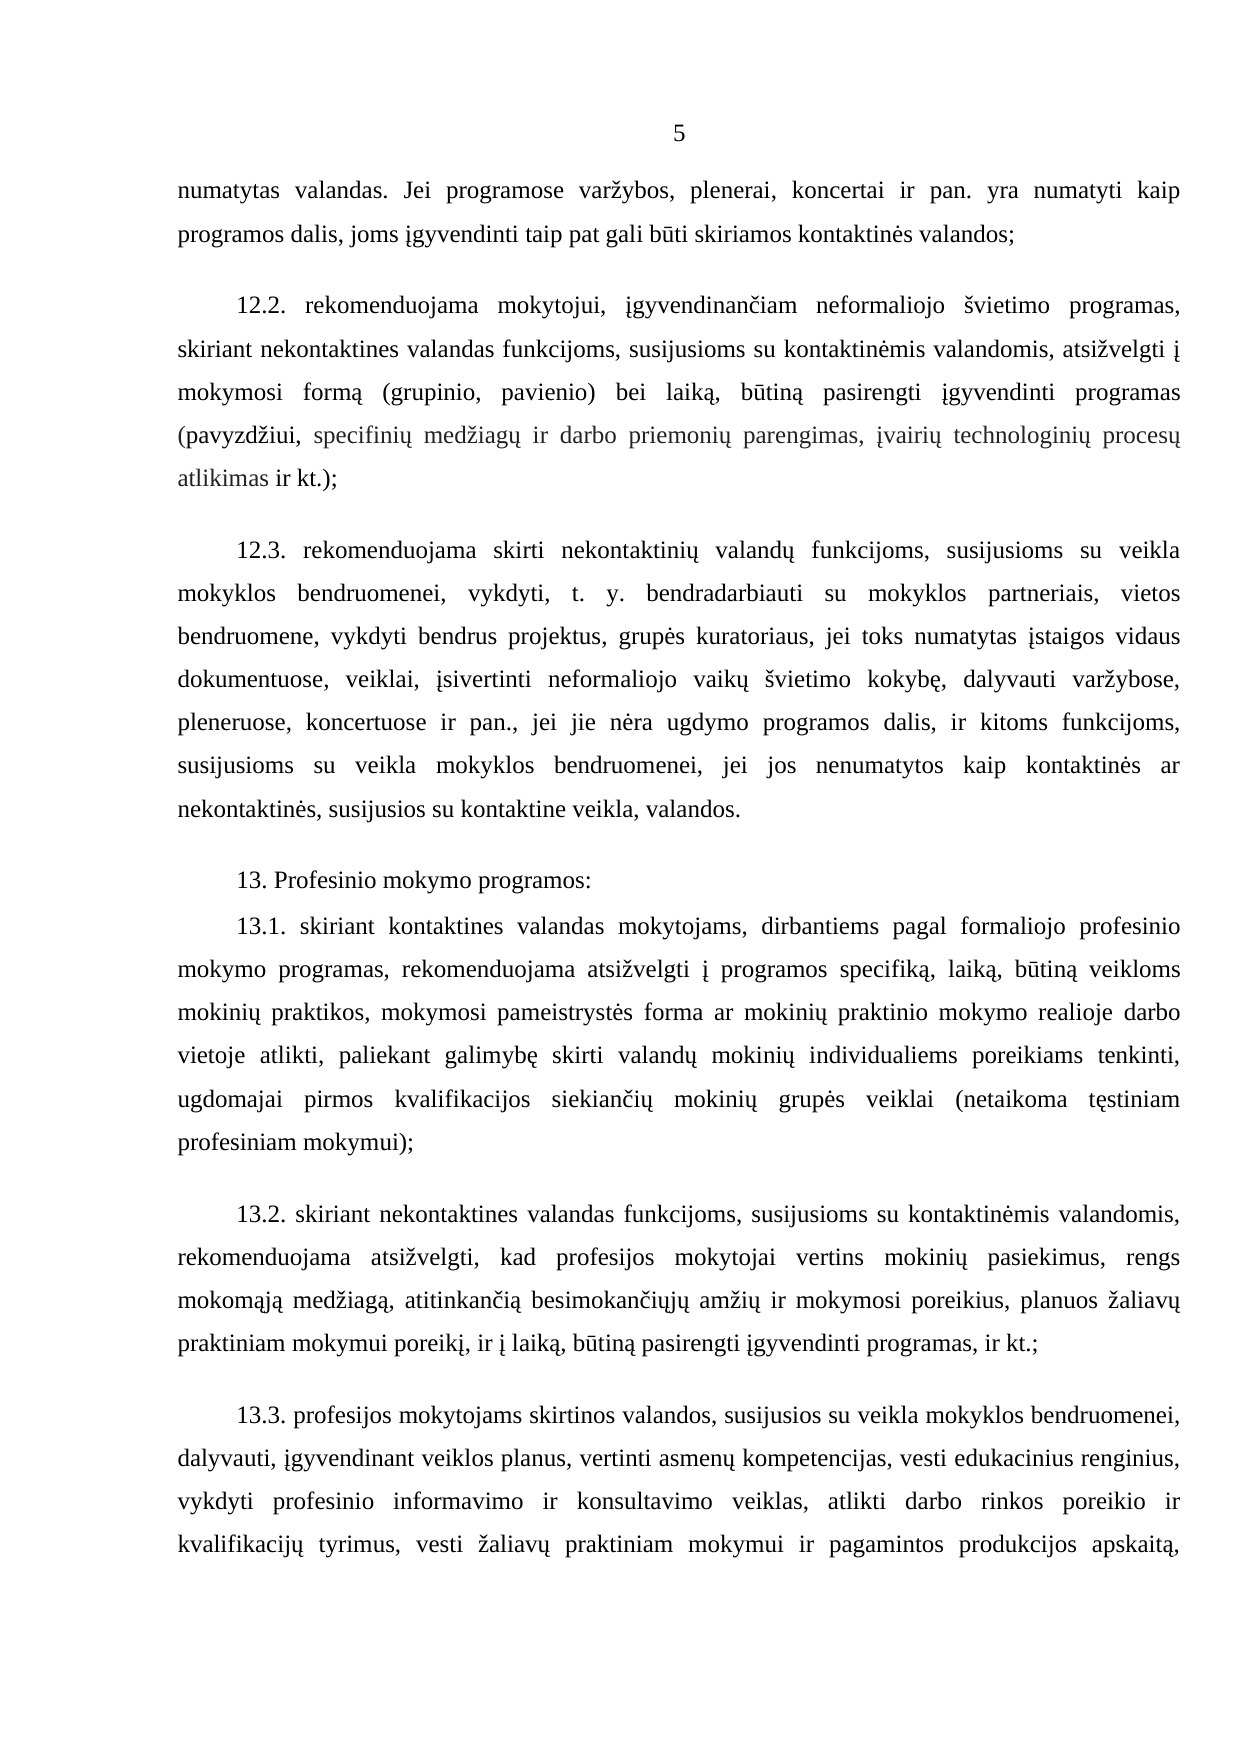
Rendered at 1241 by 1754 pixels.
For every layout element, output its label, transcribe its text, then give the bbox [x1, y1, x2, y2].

text 13.2. skiriant nekontaktines valandas funkcijoms, susijusioms su kontaktinėmis valandomis, rekomenduojama atsižvelgti, kad profesijos mokytojai vertins mokinių pasiekimus, rengs mokomąją medžiagą, atitinkančią besimokančiųjų amžių ir mokymosi poreikius, planuos žaliavų praktiniam mokymui poreikį, ir į laiką, būtiną pasirengti įgyvendinti programas, ir kt.; [177, 1199, 1181, 1357]
text 13.3. profesijos mokytojams skirtinos valandos, susijusios su veikla mokyklos bendruomenei, dalyvauti, įgyvendinant veiklos planus, vertinti asmenų kompetencijas, vesti edukacinius renginius, vykdyti profesinio informavimo ir konsultavimo veiklas, atlikti darbo rinkos poreikio ir kvalifikacijų tyrimus, vesti žaliavų praktiniam mokymui ir pagamintos produkcijos apskaitą, [177, 1400, 1181, 1558]
text 12.3. rekomenduojama skirti nekontaktinių valandų funkcijoms, susijusioms su veikla mokyklos bendruomenei, vykdyti, t. y. bendradarbiauti su mokyklos partneriais, vietos bendruomene, vykdyti bendrus projektus, grupės kuratoriaus, jei toks numatytas įstaigos vidaus dokumentuose, veiklai, įsivertinti neformaliojo vaikų švietimo kokybę, dalyvauti varžybose, pleneruose, koncertuose ir pan., jei jie nėra ugdymo programos dalis, ir kitoms funkcijoms, susijusioms su veikla mokyklos bendruomenei, jei jos nenumatytos kaip kontaktinės ar nekontaktinės, susijusios su kontaktine veikla, valandos. [177, 535, 1181, 822]
text 13. Profesinio mokymo programos: [177, 866, 1181, 894]
text numatytas valandas. Jei programose varžybos, plenerai, koncertai ir pan. yra numatyti kaip programos dalis, joms įgyvendinti taip pat gali būti skiriamos kontaktinės valandos; [177, 176, 1181, 247]
text 12.2. rekomenduojama mokytojui, įgyvendinančiam neformaliojo švietimo programas, skiriant nekontaktines valandas funkcijoms, susijusioms su kontaktinėmis valandomis, atsižvelgti į mokymosi formą (grupinio, pavienio) bei laiką, būtiną pasirengti įgyvendinti programas (pavyzdžiui, specifinių medžiagų ir darbo priemonių parengimas, įvairių technologinių procesų atlikimas ir kt.); [177, 291, 1181, 492]
text 13.1. skiriant kontaktines valandas mokytojams, dirbantiems pagal formaliojo profesinio mokymo programas, rekomenduojama atsižvelgti į programos specifiką, laiką, būtiną veikloms mokinių praktikos, mokymosi pameistrystės forma ar mokinių praktinio mokymo realioje darbo vietoje atlikti, paliekant galimybę skirti valandų mokinių individualiems poreikiams tenkinti, ugdomajai pirmos kvalifikacijos siekiančių mokinių grupės veiklai (netaikoma tęstiniam profesiniam mokymui); [177, 911, 1181, 1156]
